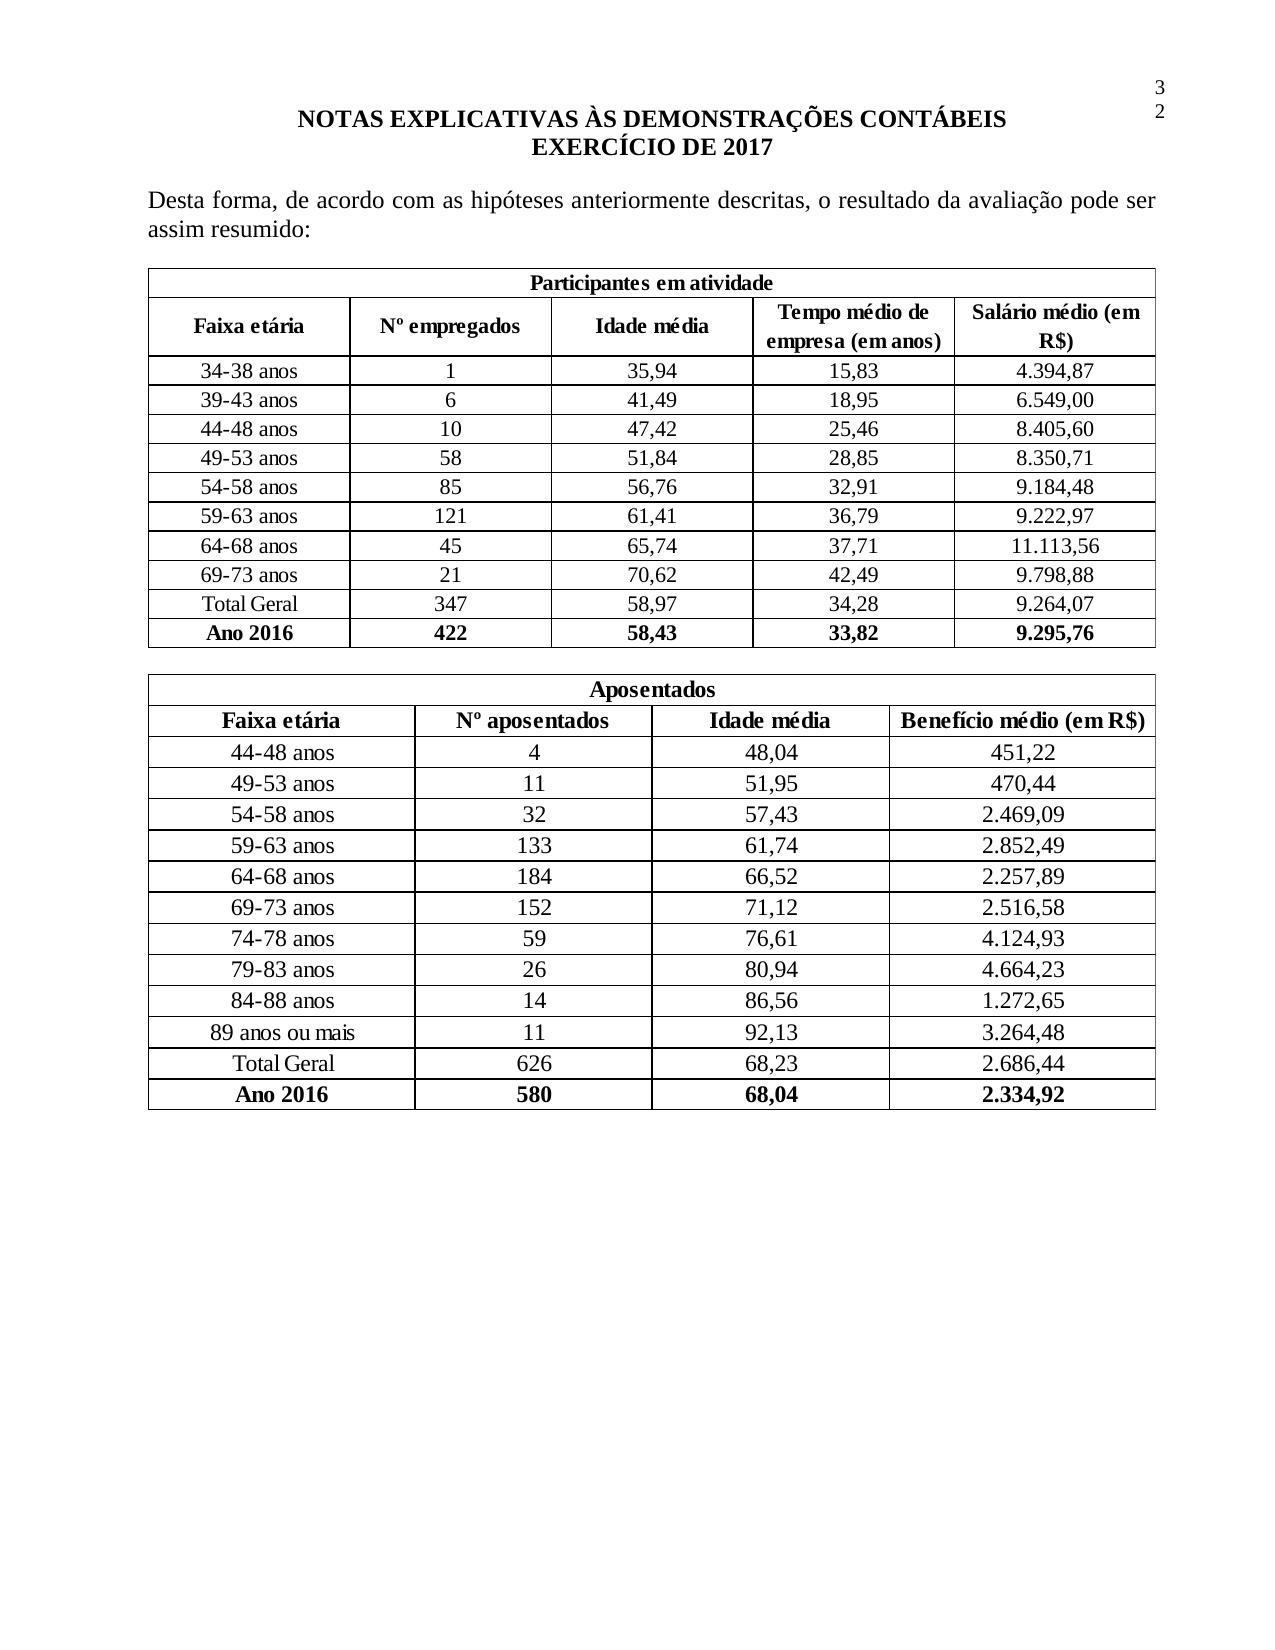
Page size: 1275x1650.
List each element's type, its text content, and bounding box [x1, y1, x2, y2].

text Desta forma, de acordo com as hipóteses anteriormente descritas, o resultado da avaliação pode ser assim resumido: [148, 185, 1157, 243]
